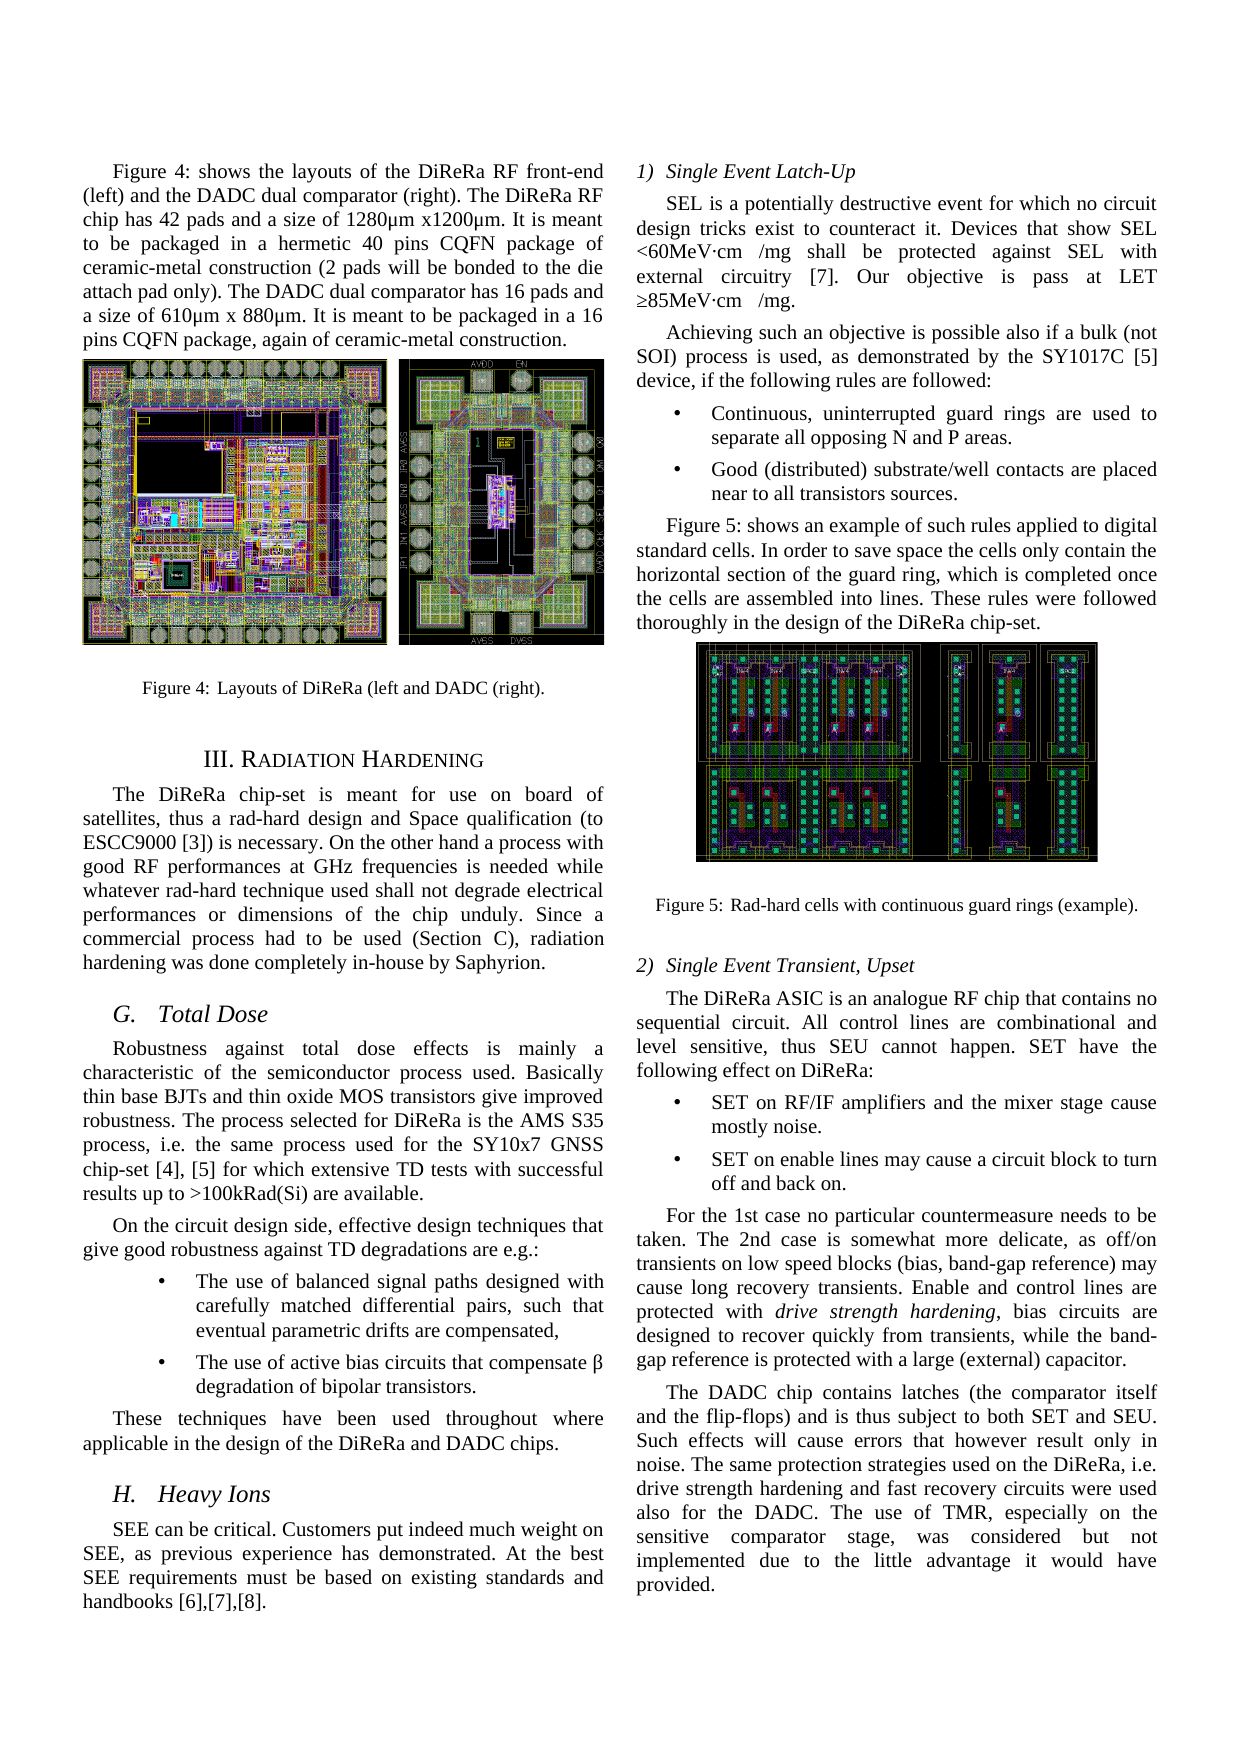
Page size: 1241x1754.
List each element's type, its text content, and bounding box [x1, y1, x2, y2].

subtitle Single Event Latch-Up [636, 159, 1158, 183]
text These techniques have been used throughout where applicable in the design of the DiReRa and DADC chips. [83, 1406, 604, 1454]
picture [398, 359, 605, 645]
text The DiReRa ASIC is an analogue RF chip that contains no sequential circuit. All control lines are combinational and level sensitive, thus SEU cannot happen. SET have the following effect on DiReRa: [636, 986, 1158, 1082]
text Figure 4: shows the layouts of the DiReRa RF front-end (left) and the DADC dual comparator (right). The DiReRa RF chip has 42 pads and a size of 1280μm x1200μm. It is meant to be packaged in a hermetic 40 pins CQFN package of ceramic-metal construction (2 pads will be bonded to the die attach pad only). The DADC dual comparator has 16 pads and a size of 610μm x 880μm. It is meant to be packaged in a 16 pins CQFN package, again of ceramic-metal construction. [83, 159, 604, 351]
picture [82, 359, 388, 645]
list Rad-hard cells with continuous guard rings (example). [636, 894, 1158, 916]
text SEE can be critical. Customers put indeed much weight on SEE, as previous experience has demonstrated. At the best SEE requirements must be based on existing standards and handbooks [6],[7],[8]. [83, 1517, 604, 1613]
text The DiReRa chip-set is meant for use on board of satellites, thus a rad-hard design and Space qualification (to ESCC9000 [3]) is necessary. On the other hand a process with good RF performances at GHz frequencies is needed while whatever rad-hard technique used shall not degrade electrical performances or dimensions of the chip unduly. Since a commercial process had to be used (Section C), radiation hardening was done completely in-house by Saphyrion. [83, 782, 604, 974]
text Robustness against total dose effects is mainly a characteristic of the semiconductor process used. Basically thin base BJTs and thin oxide MOS transistors give improved robustness. The process selected for DiReRa is the AMS S35 process, i.e. the same process used for the SY10x7 GNSS chip-set [4], [5] for which extensive TD tests with successful results up to >100kRad(Si) are available. [83, 1036, 604, 1204]
text Figure 5: shows an example of such rules applied to digital standard cells. In order to save space the cells only contain the horizontal section of the guard ring, which is completed once the cells are assembled into lines. These rules were followed thoroughly in the design of the DiReRa chip-set. [636, 513, 1158, 634]
text SEL is a potentially destructive event for which no circuit design tricks exist to counteract it. Devices that show SEL <60MeV∙cm/mg shall be protected against SEL with external circuitry [7]. Our objective is pass at LET ≥85MeV∙cm/mg. [636, 191, 1158, 312]
subtitle Radiation Hardening [83, 744, 604, 773]
subtitle Total Dose [112, 999, 604, 1028]
list Continuous, uninterrupted guard rings are used to separate all opposing N and P areas. [674, 401, 1158, 449]
list SET on RF/IF amplifiers and the mixer stage cause mostly noise. [674, 1090, 1158, 1138]
list The use of balanced signal paths designed with carefully matched differential pairs, such that eventual parametric drifts are compensated, [158, 1269, 604, 1342]
picture [696, 642, 1098, 862]
text For the 1st case no particular countermeasure needs to be taken. The 2nd case is somewhat more delicate, as off/on transients on low speed blocks (bias, band-gap reference) may cause long recovery transients. Enable and control lines are protected with drive strength hardening, bias circuits are designed to recover quickly from transients, while the band-gap reference is protected with a large (external) capacitor. [636, 1203, 1158, 1371]
text The DADC chip contains latches (the comparator itself and the flip-flops) and is thus subject to both SET and SEU. Such effects will cause errors that however result only in noise. The same protection strategies used on the DiReRa, i.e. drive strength hardening and fast recovery circuits were used also for the DADC. The use of TMR, especially on the sensitive comparator stage, was considered but not implemented due to the little advantage it would have provided. [636, 1380, 1158, 1596]
text On the circuit design side, effective design techniques that give good robustness against TD degradations are e.g.: [83, 1213, 604, 1261]
text Achieving such an objective is possible also if a bulk (not SOI) process is used, as demonstrated by the SY1017C [5] device, if the following rules are followed: [636, 320, 1158, 392]
subtitle Heavy Ions [112, 1479, 604, 1508]
list Good (distributed) substrate/well contacts are placed near to all transistors sources. [674, 457, 1158, 505]
subtitle Single Event Transient, Upset [636, 953, 1158, 977]
list Layouts of DiReRa (left and DADC (right). [83, 677, 604, 699]
list The use of active bias circuits that compensate β degradation of bipolar transistors. [158, 1350, 604, 1398]
list SET on enable lines may cause a circuit block to turn off and back on. [674, 1147, 1158, 1195]
